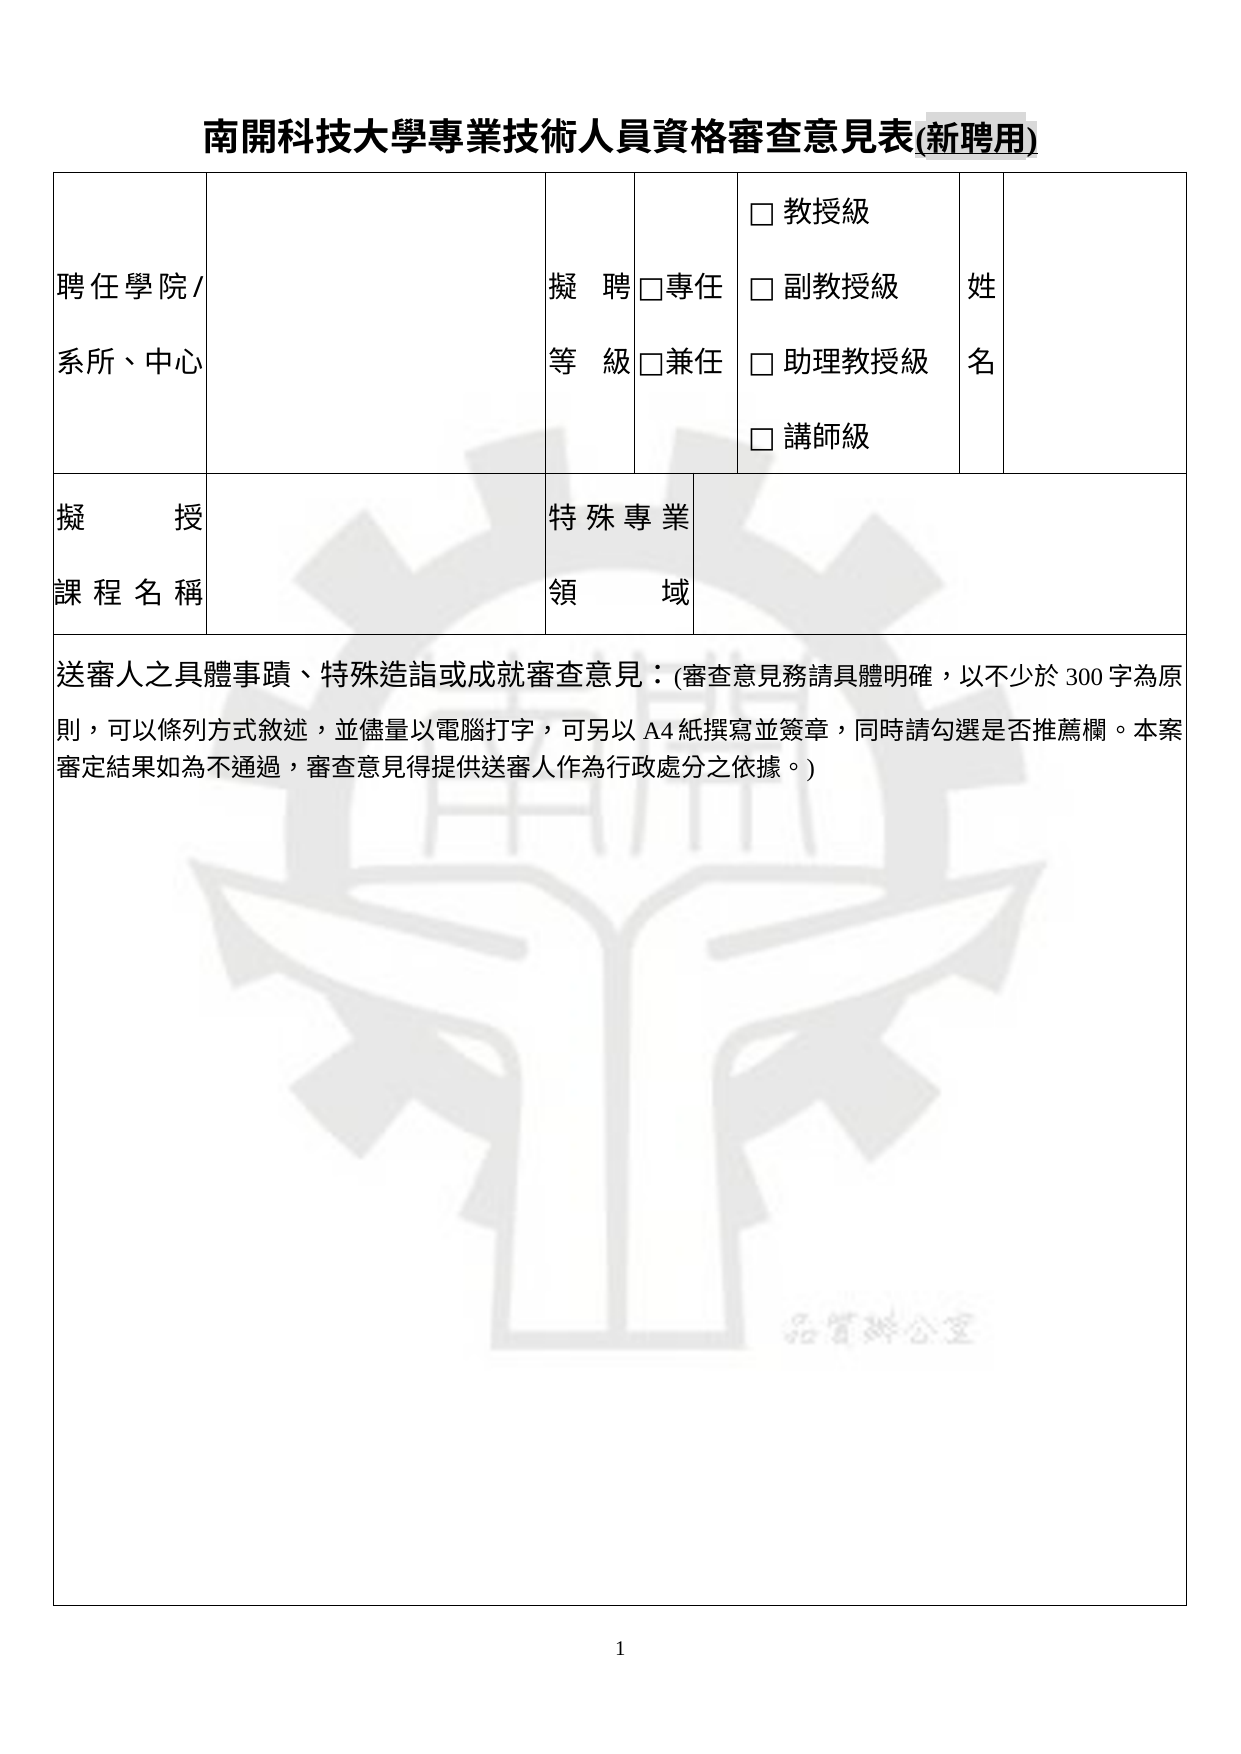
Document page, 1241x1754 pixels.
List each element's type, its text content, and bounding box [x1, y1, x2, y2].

table_header □專任 □兼任 [635, 173, 737, 473]
table_cell [694, 474, 1186, 634]
table_header [207, 173, 545, 473]
table_header 聘任學院/ 系所、中心 [54, 173, 206, 473]
table_cell [207, 474, 545, 634]
table_cell 擬 授 課程名稱 [54, 474, 206, 634]
table_header 擬聘 等級 [546, 173, 634, 473]
table_header 姓名 [960, 173, 1003, 473]
table_cell 送審人之具體事蹟、特殊造詣或成就審查意見：(審查意見務請具體明確，以不少於300字為原則，可以條列方式敘述，並儘量以電腦打字，可另以A4紙撰寫並簽章，同時請勾選是否推薦欄。本案審定結果如為不通過，審查意見得提供送審人作為行政處分之依據。) [54, 635, 1186, 1605]
table_header [1004, 173, 1186, 473]
table_header □ 教授級 □ 副教授級 □ 助理教授級 □ 講師級 [738, 173, 959, 473]
text 南開科技大學專業技術人員資格審查意見表(新聘用) [89, 97, 1152, 172]
table_cell 特殊專業 領 域 [546, 474, 693, 634]
